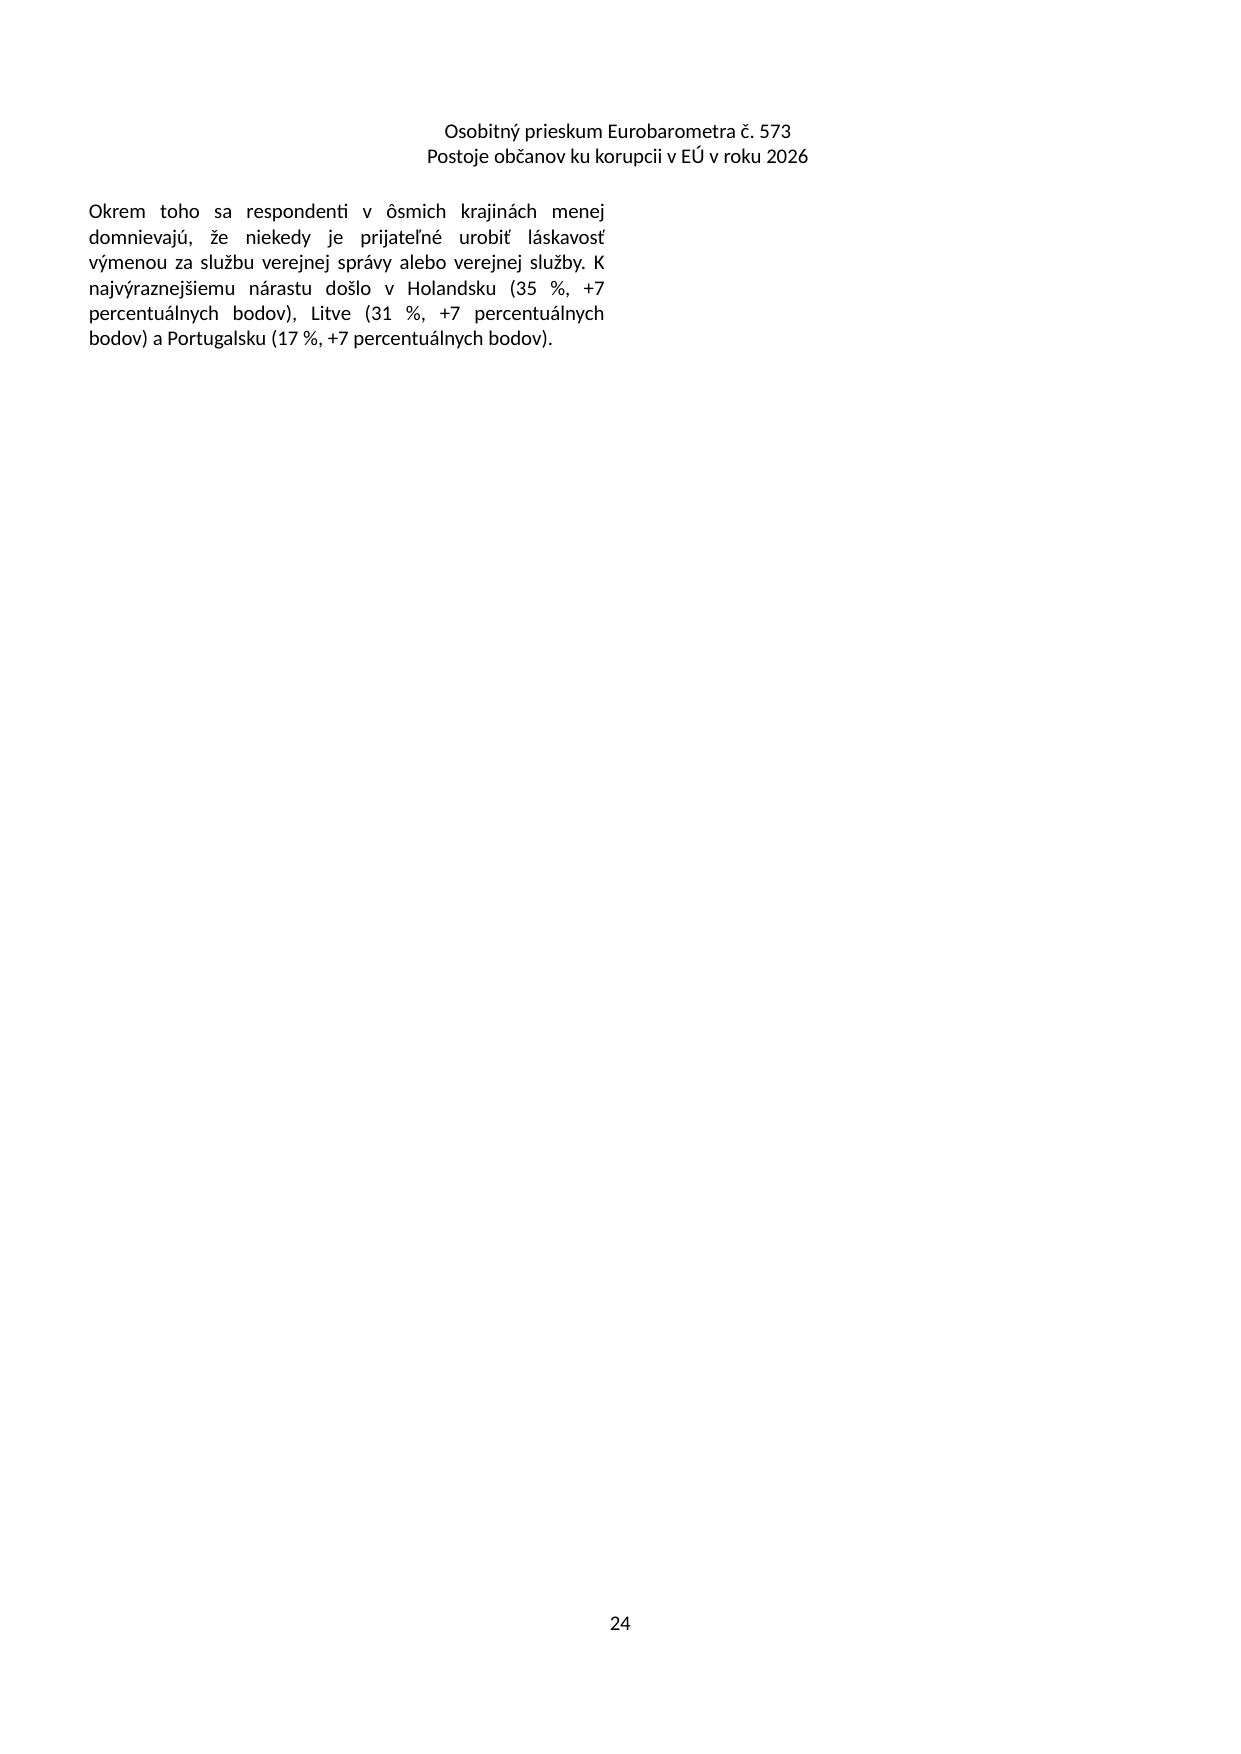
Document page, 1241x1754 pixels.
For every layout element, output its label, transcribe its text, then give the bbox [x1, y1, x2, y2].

text Okrem toho sa respondenti v ôsmich krajinách menej domnievajú, že niekedy je prijateľné urobiť láskavosť výmenou za službu verejnej správy alebo verejnej služby. K najvýraznejšiemu nárastu došlo v Holandsku (35 %, +7 percentuálnych bodov), Litve (31 %, +7 percentuálnych bodov) a Portugalsku (17 %, +7 percentuálnych bodov). [88, 198, 605, 351]
